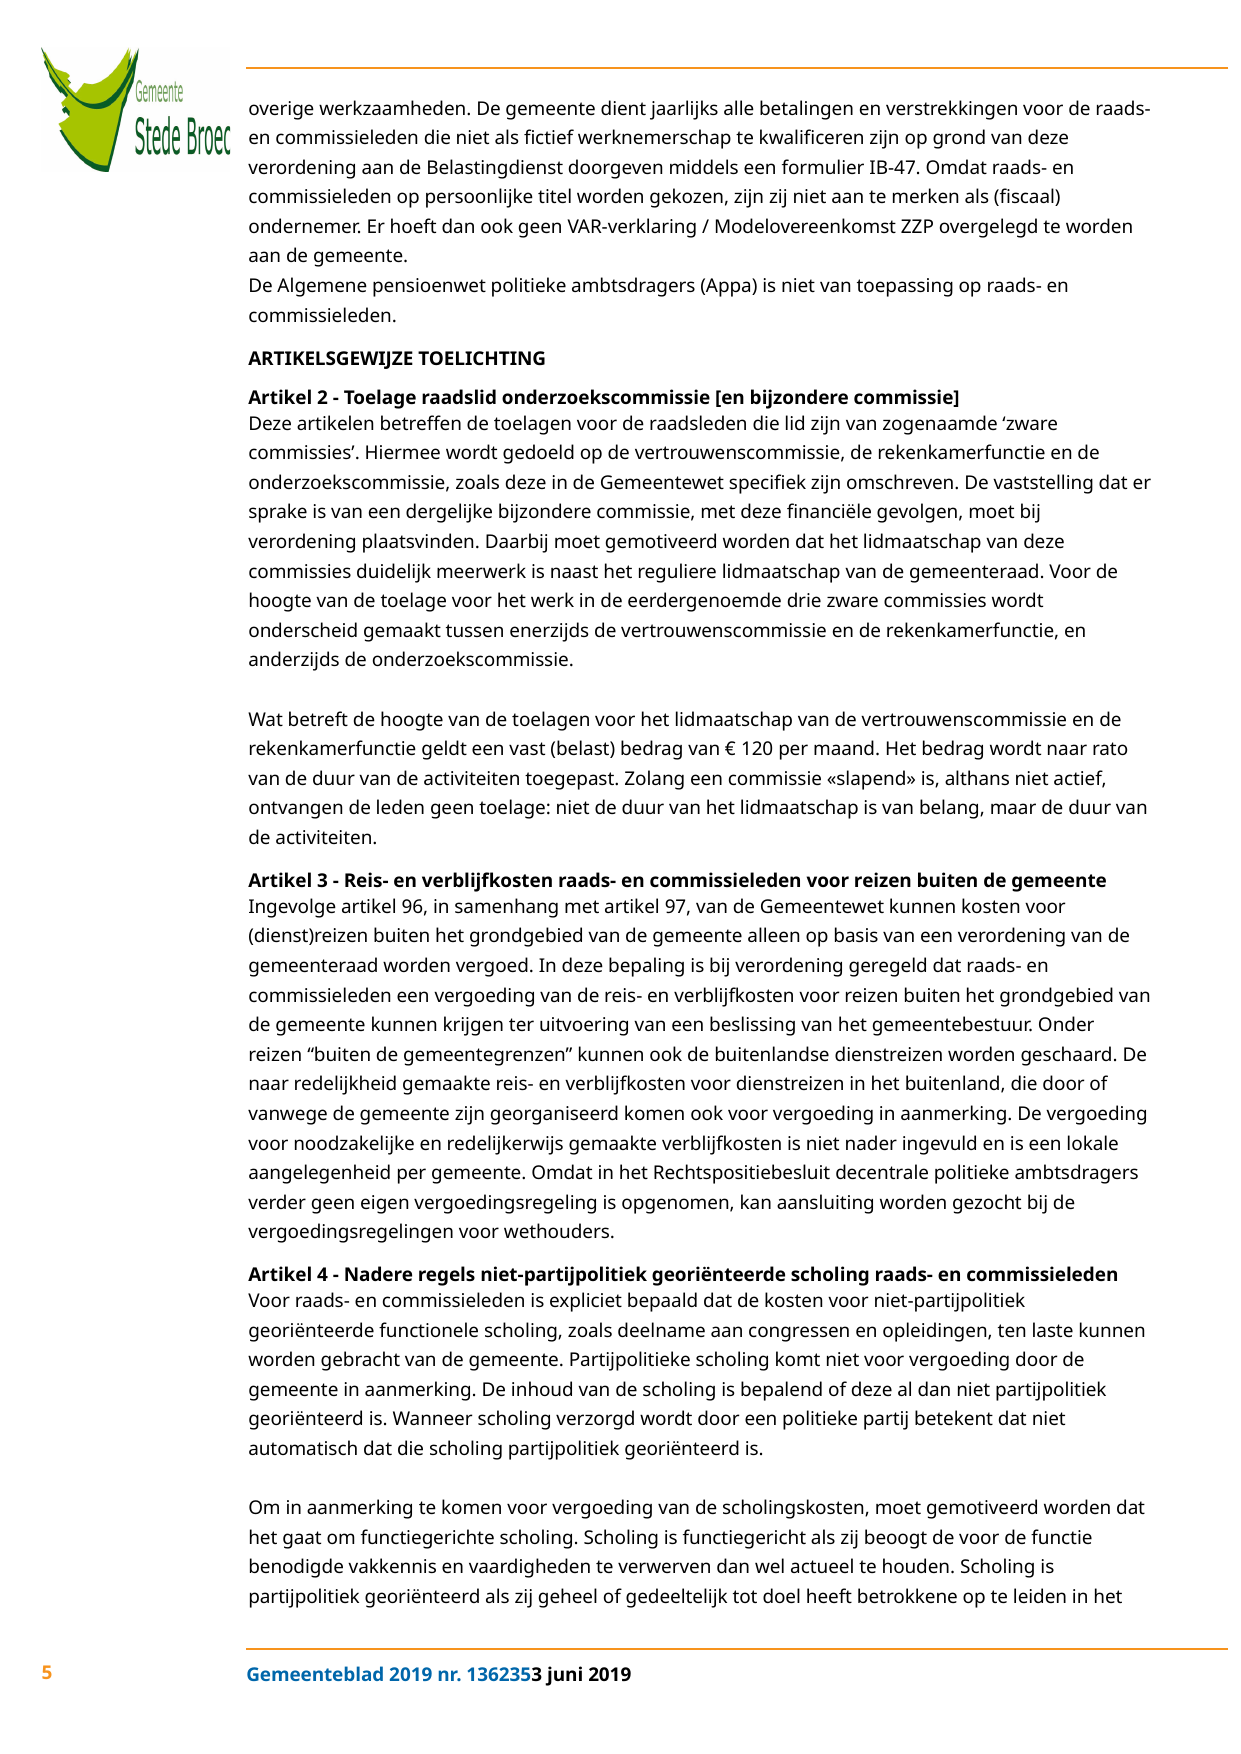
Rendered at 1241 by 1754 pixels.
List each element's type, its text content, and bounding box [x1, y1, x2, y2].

text Artikel 2 - Toelage raadslid onderzoekscommissie [en bijzondere commissie] [248, 384, 1152, 410]
text Ingevolge artikel 96, in samenhang met artikel 97, van de Gemeentewet kunnen kosten voor (dienst)reizen buiten het grondgebied van de gemeente alleen op basis van een verordening van de gemeenteraad worden vergoed. In deze bepaling is bij verordening geregeld dat raads- en commissieleden een vergoeding van de reis- en verblijfkosten voor reizen buiten het grondgebied van de gemeente kunnen krijgen ter uitvoering van een beslissing van het gemeentebestuur. Onder reizen “buiten de gemeentegrenzen” kunnen ook de buitenlandse dienstreizen worden geschaard. De naar redelijkheid gemaakte reis- en verblijfkosten voor dienstreizen in het buitenland, die door of vanwege de gemeente zijn georganiseerd komen ook voor vergoeding in aanmerking. De vergoeding voor noodzakelijke en redelijkerwijs gemaakte verblijfkosten is niet nader ingevuld en is een lokale aangelegenheid per gemeente. Omdat in het Rechtspositiebesluit decentrale politieke ambtsdragers verder geen eigen vergoedingsregeling is opgenomen, kan aansluiting worden gezocht bij de vergoedingsregelingen voor wethouders. [248, 893, 1152, 1244]
text De Algemene pensioenwet politieke ambtsdragers (Appa) is niet van toepassing op raads- en commissieleden. [248, 272, 1152, 328]
text overige werkzaamheden. De gemeente dient jaarlijks alle betalingen en verstrekkingen voor de raads- en commissieleden die niet als fictief werknemerschap te kwalificeren zijn op grond van deze verordening aan de Belastingdienst doorgeven middels een formulier IB-47. Omdat raads- en commissieleden op persoonlijke titel worden gekozen, zijn zij niet aan te merken als (fiscaal) ondernemer. Er hoeft dan ook geen VAR-verklaring / Modelovereenkomst ZZP overgelegd te worden aan de gemeente. [248, 95, 1152, 268]
text Deze artikelen betreffen de toelagen voor de raadsleden die lid zijn van zogenaamde ‘zware commissies’. Hiermee wordt gedoeld op de vertrouwenscommissie, de rekenkamerfunctie en de onderzoekscommissie, zoals deze in de Gemeentewet specifiek zijn omschreven. De vaststelling dat er sprake is van een dergelijke bijzondere commissie, met deze financiële gevolgen, moet bij verordening plaatsvinden. Daarbij moet gemotiveerd worden dat het lidmaatschap van deze commissies duidelijk meerwerk is naast het reguliere lidmaatschap van de gemeenteraad. Voor de hoogte van de toelage voor het werk in de eerdergenoemde drie zware commissies wordt onderscheid gemaakt tussen enerzijds de vertrouwenscommissie en de rekenkamerfunctie, en anderzijds de onderzoekscommissie. [248, 410, 1152, 672]
text Om in aanmerking te komen voor vergoeding van de scholingskosten, moet gemotiveerd worden dat het gaat om functiegerichte scholing. Scholing is functiegericht als zij beoogt de voor de functie benodigde vakkennis en vaardigheden te verwerven dan wel actueel te houden. Scholing is partijpolitiek georiënteerd als zij geheel of gedeeltelijk tot doel heeft betrokkene op te leiden in het [248, 1494, 1152, 1609]
text ARTIKELSGEWIJZE TOELICHTING [248, 345, 1152, 371]
text Voor raads- en commissieleden is expliciet bepaald dat de kosten voor niet-partijpolitiek georiënteerde functionele scholing, zoals deelname aan congressen en opleidingen, ten laste kunnen worden gebracht van de gemeente. Partijpolitieke scholing komt niet voor vergoeding door de gemeente in aanmerking. De inhoud van de scholing is bepalend of deze al dan niet partijpolitiek georiënteerd is. Wanneer scholing verzorgd wordt door een politieke partij betekent dat niet automatisch dat die scholing partijpolitiek georiënteerd is. [248, 1287, 1152, 1461]
picture [41, 47, 231, 172]
text Artikel 4 - Nadere regels niet-partijpolitiek georiënteerde scholing raads- en commissieleden [248, 1262, 1152, 1287]
text Wat betreft de hoogte van de toelagen voor het lidmaatschap van de vertrouwenscommissie en de rekenkamerfunctie geldt een vast (belast) bedrag van € 120 per maand. Het bedrag wordt naar rato van de duur van de activiteiten toegepast. Zolang een commissie «slapend» is, althans niet actief, ontvangen de leden geen toelage: niet de duur van het lidmaatschap is van belang, maar de duur van de activiteiten. [248, 706, 1152, 850]
text Artikel 3 - Reis- en verblijfkosten raads- en commissieleden voor reizen buiten de gemeente [248, 867, 1152, 893]
